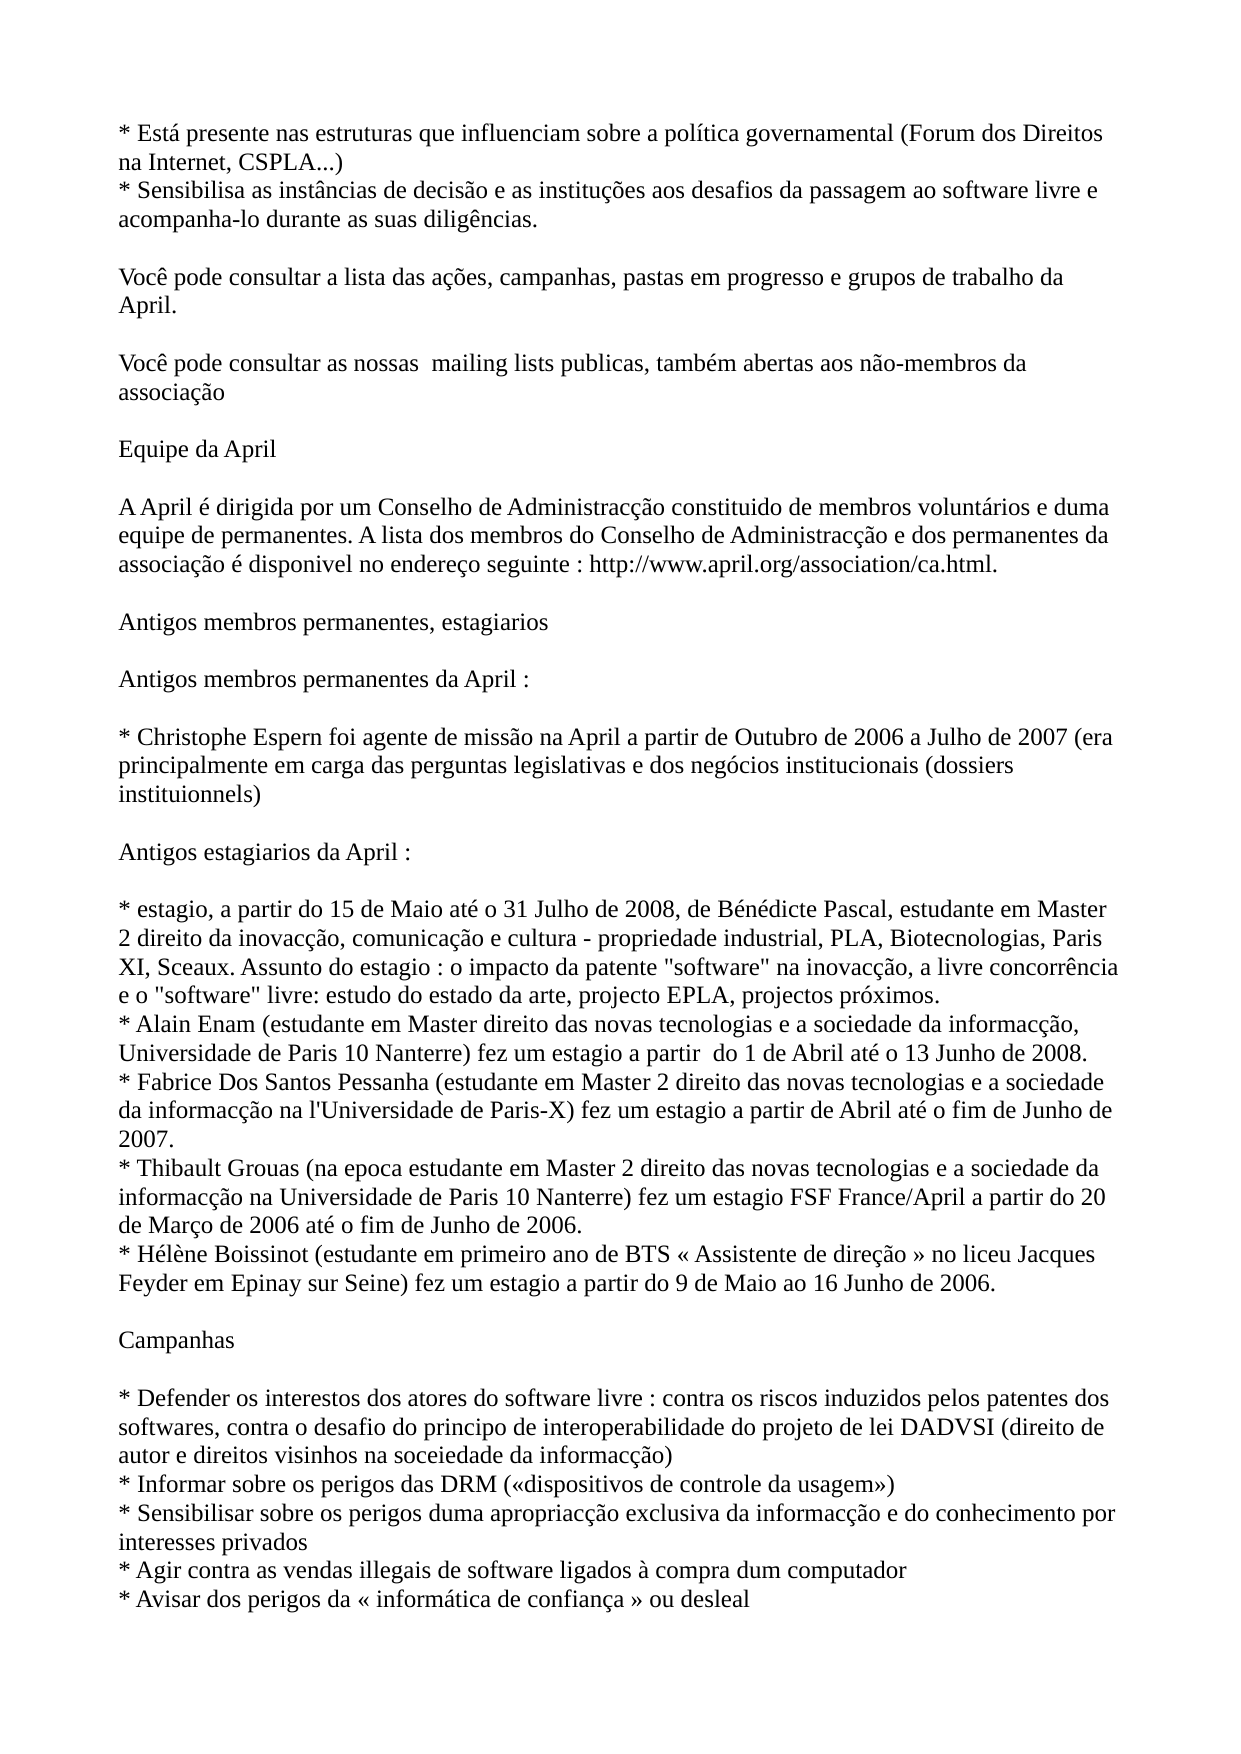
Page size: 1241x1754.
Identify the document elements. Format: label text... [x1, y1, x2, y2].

text Equipe da April A April é dirigida por um Conselho de Administracção constituido de membros voluntários e duma equipe de permanentes. A lista dos membros do Conselho de Administracção e dos permanentes da associação é disponivel no endereço seguinte : http://www.april.org/association/ca.html. [118, 406, 1122, 607]
text Antigos membros permanentes, estagiarios Antigos membros permanentes da April : * Christophe Espern foi agente de missão na April a partir de Outubro de 2006 a Julho de 2007 (era principalmente em carga das perguntas legislativas e dos negócios institucionais (dossiers instituionnels) Antigos estagiarios da April : * estagio, a partir do 15 de Maio até o 31 Julho de 2008, de Bénédicte Pascal, estudante em Master 2 direito da inovacção, comunicação e cultura - propriedade industrial, PLA, Biotecnologias, Paris XI, Sceaux. Assunto do estagio : o impacto da patente "software" na inovacção, a livre concorrência e o "software" livre: estudo do estado da arte, projecto EPLA, projectos próximos. * Alain Enam (estudante em Master direito das novas tecnologias e a sociedade da informacção, Universidade de Paris 10 Nanterre) fez um estagio a partir do 1 de Abril até o 13 Junho de 2008. * Fabrice Dos Santos Pessanha (estudante em Master 2 direito das novas tecnologias e a sociedade da informacção na l'Universidade de Paris-X) fez um estagio a partir de Abril até o fim de Junho de 2007. * Thibault Grouas (na epoca estudante em Master 2 direito das novas tecnologias e a sociedade da informacção na Universidade de Paris 10 Nanterre) fez um estagio FSF France/April a partir do 20 de Março de 2006 até o fim de Junho de 2006. * Hélène Boissinot (estudante em primeiro ano de BTS « Assistente de direção » no liceu Jacques Feyder em Epinay sur Seine) fez um estagio a partir do 9 de Maio ao 16 Junho de 2006. Campanhas * Defender os interestos dos atores do software livre : contra os riscos induzidos pelos patentes dos softwares, contra o desafio do principo de interoperabilidade do projeto de lei DADVSI (direito de autor e direitos visinhos na soceiedade da informacção) * Informar sobre os perigos das DRM («dispositivos de controle da usagem») * Sensibilisar sobre os perigos duma apropriacção exclusiva da informacção e do conhecimento por interesses privados * Agir contra as vendas illegais de software ligados à compra dum computador * Avisar dos perigos da « informática de confiança » ou desleal [118, 607, 1122, 1613]
text * Está presente nas estruturas que influenciam sobre a política governamental (Forum dos Direitos na Internet, CSPLA...) * Sensibilisa as instâncias de decisão e as instituções aos desafios da passagem ao software livre e acompanha-lo durante as suas diligências. Você pode consultar a lista das ações, campanhas, pastas em progresso e grupos de trabalho da April. Você pode consultar as nossas mailing lists publicas, também abertas aos não-membros da associação [118, 118, 1122, 406]
